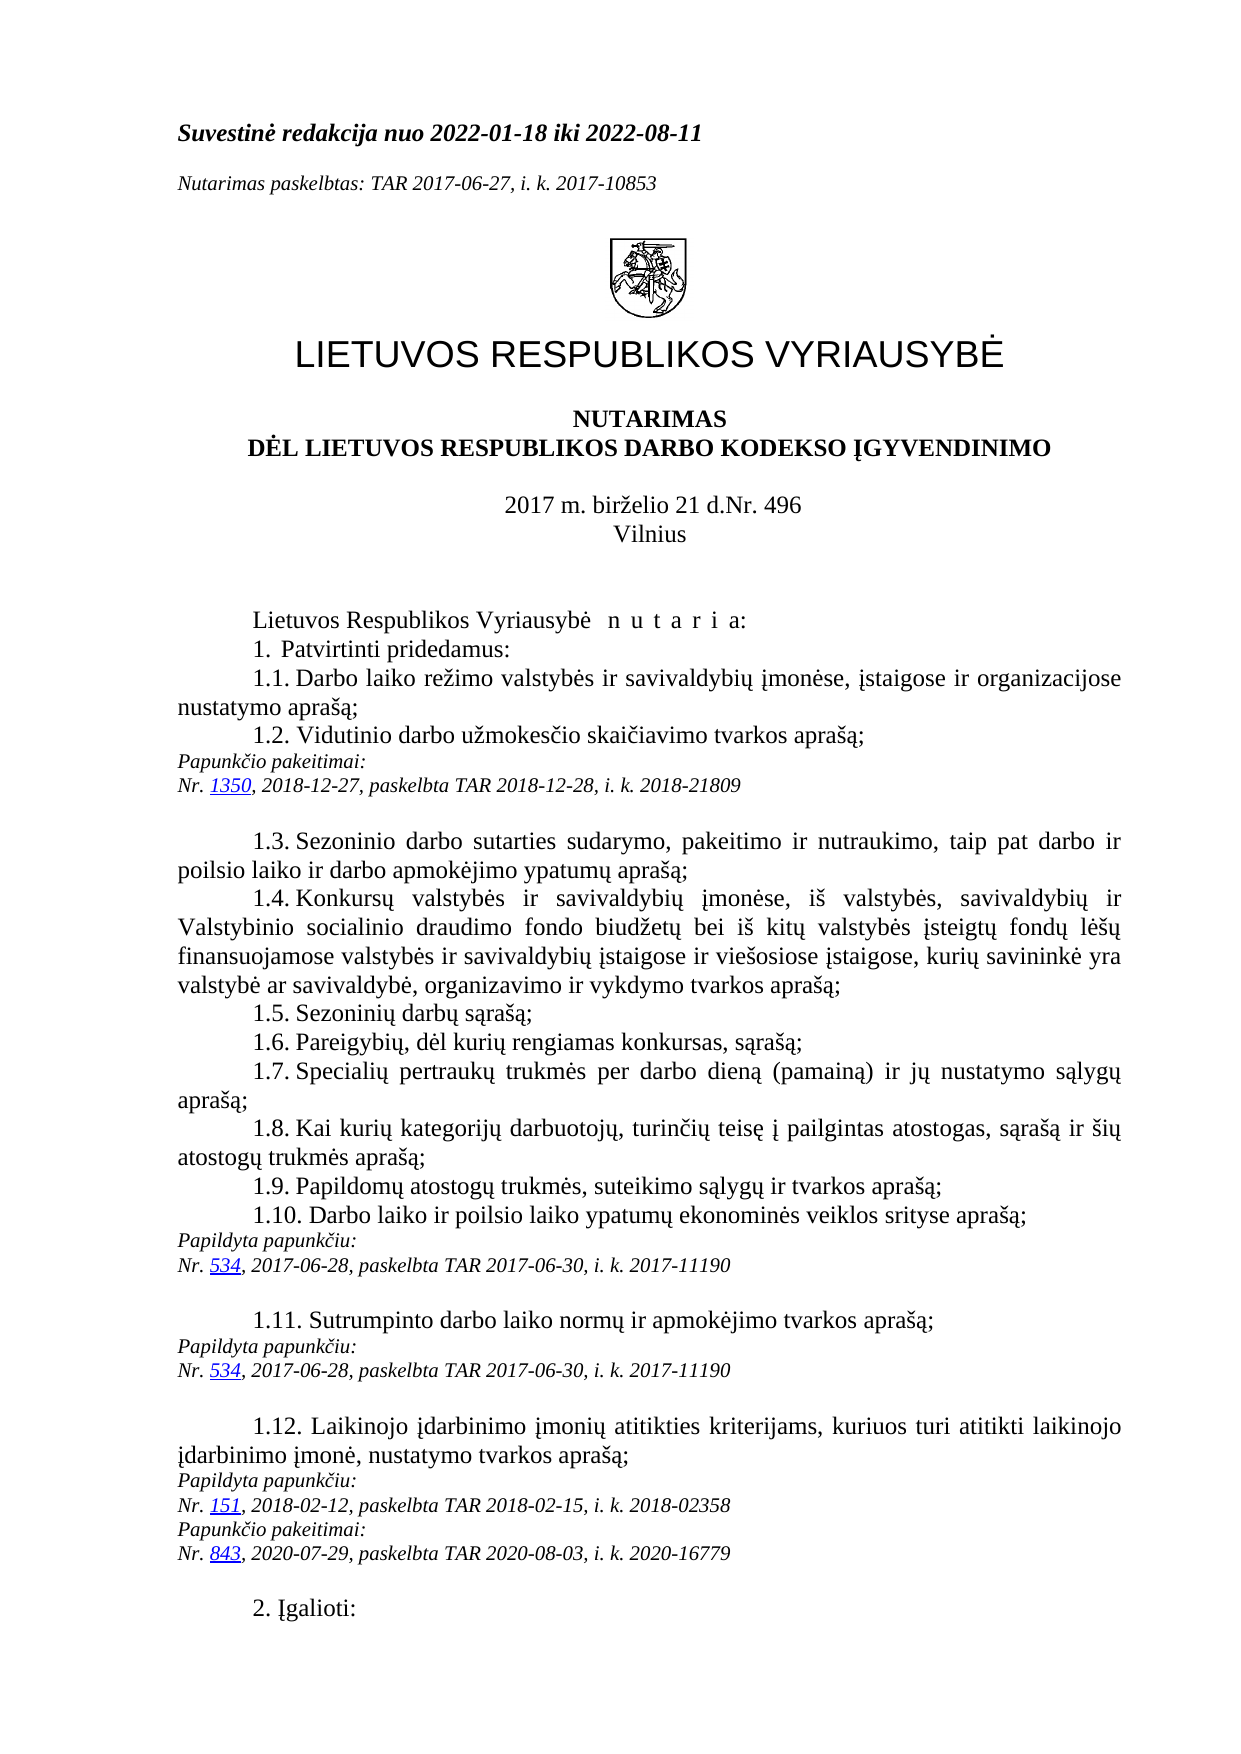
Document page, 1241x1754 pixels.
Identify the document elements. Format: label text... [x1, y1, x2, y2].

text Papunkčio pakeitimai: [177, 749, 1122, 773]
text 1. Patvirtinti pridedamus: [177, 634, 1122, 663]
text Papildyta papunkčiu: [177, 1228, 1122, 1252]
text 1.7. Specialių pertraukų trukmės per darbo dieną (pamainą) ir jų nustatymo sąlygų aprašą; [177, 1056, 1122, 1113]
text 1.5. Sezoninių darbų sąrašą; [177, 998, 1122, 1027]
text 1.6. Pareigybių, dėl kurių rengiamas konkursas, sąrašą; [177, 1027, 1122, 1056]
text 2. Įgalioti: [177, 1593, 1122, 1622]
text Nutarimas paskelbtas: TAR 2017-06-27, i. k. 2017-10853 [177, 171, 1122, 195]
text Nr. 843, 2020-07-29, paskelbta TAR 2020-08-03, i. k. 2020-16779 [177, 1541, 1122, 1565]
text 2017 m. birželio 21 d.Nr. 496 [177, 490, 1122, 519]
text 1.10. Darbo laiko ir poilsio laiko ypatumų ekonominės veiklos srityse aprašą; [177, 1200, 1122, 1228]
text 1.12. Laikinojo įdarbinimo įmonių atitikties kriterijams, kuriuos turi atitikti laikinojo įdarbinimo įmonė, nustatymo tvarkos aprašą; [177, 1411, 1122, 1468]
text 1.1. Darbo laiko režimo valstybės ir savivaldybių įmonėse, įstaigose ir organizacijose nustatymo aprašą; [177, 663, 1122, 720]
text Suvestinė redakcija nuo 2022-01-18 iki 2022-08-11 [177, 118, 1122, 147]
text Nr. 534, 2017-06-28, paskelbta TAR 2017-06-30, i. k. 2017-11190 [177, 1358, 1122, 1382]
text Nr. 1350, 2018-12-27, paskelbta TAR 2018-12-28, i. k. 2018-21809 [177, 773, 1122, 797]
text Papildyta papunkčiu: [177, 1334, 1122, 1358]
text 1.3. Sezoninio darbo sutarties sudarymo, pakeitimo ir nutraukimo, taip pat darbo ir poilsio laiko ir darbo apmokėjimo ypatumų aprašą; [177, 826, 1122, 883]
text Nr. 151, 2018-02-12, paskelbta TAR 2018-02-15, i. k. 2018-02358 [177, 1492, 1122, 1517]
text 1.2. Vidutinio darbo užmokesčio skaičiavimo tvarkos aprašą; [177, 720, 1122, 749]
text 1.11. Sutrumpinto darbo laiko normų ir apmokėjimo tvarkos aprašą; [177, 1305, 1122, 1334]
text Papildyta papunkčiu: [177, 1468, 1122, 1492]
text DĖL LIETUVOS RESPUBLIKOS DARBO KODEKSO ĮGYVENDINIMO [177, 433, 1122, 462]
text Vilnius [177, 519, 1122, 548]
text 1.8. Kai kurių kategorijų darbuotojų, turinčių teisę į pailgintas atostogas, sąrašą ir šių atostogų trukmės aprašą; [177, 1113, 1122, 1171]
text Lietuvos Respublikos Vyriausybė [177, 332, 1122, 375]
text Lietuvos Respublikos Vyriausybė nutaria: [177, 605, 1122, 634]
text nutarimas [177, 404, 1122, 433]
text Nr. 534, 2017-06-28, paskelbta TAR 2017-06-30, i. k. 2017-11190 [177, 1252, 1122, 1277]
text 1.9. Papildomų atostogų trukmės, suteikimo sąlygų ir tvarkos aprašą; [177, 1171, 1122, 1200]
text Papunkčio pakeitimai: [177, 1517, 1122, 1541]
text 1.4. Konkursų valstybės ir savivaldybių įmonėse, iš valstybės, savivaldybių ir Valstybinio socialinio draudimo fondo biudžetų bei iš kitų valstybės įsteigtų fondų lėšų finansuojamose valstybės ir savivaldybių įstaigose ir viešosiose įstaigose, kurių savininkė yra valstybė ar savivaldybė, organizavimo ir vykdymo tvarkos aprašą; [177, 883, 1122, 998]
